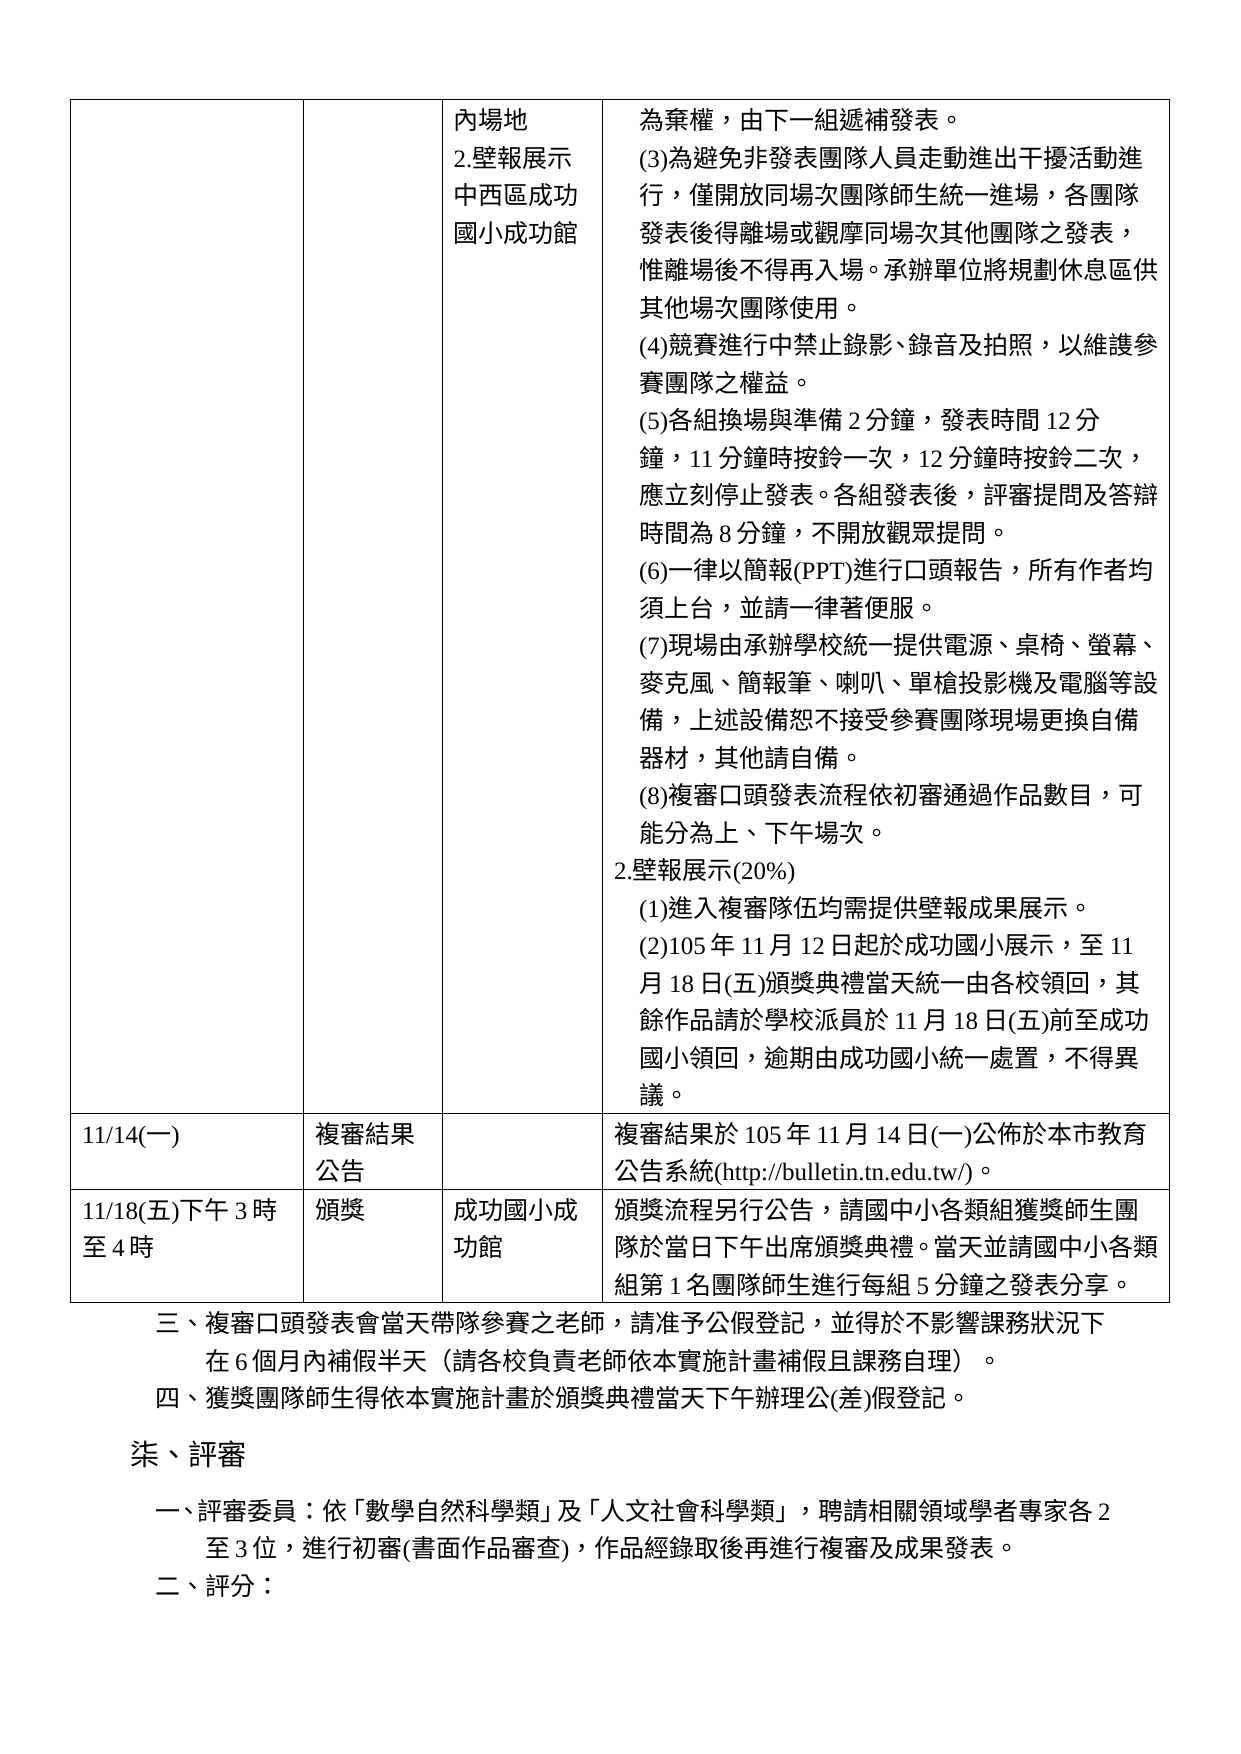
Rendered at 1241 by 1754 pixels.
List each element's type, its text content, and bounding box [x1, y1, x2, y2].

table_cell [443, 1114, 602, 1188]
table_cell 頒獎 [304, 1190, 442, 1302]
text 柒、評審 [130, 1416, 1110, 1491]
table_cell 11/14(一) [71, 1114, 303, 1188]
table_cell 複審結果於105年11月14日(一)公佈於本市教育公告系統(http://bulletin.tn.edu.tw/)。 [603, 1114, 1169, 1188]
table_cell 內場地 2.壁報展示 中西區成功國小成功館 [443, 100, 602, 1112]
table_cell [71, 100, 303, 1112]
table_cell 複審結果公告 [304, 1114, 442, 1188]
text 一、評審委員：依「數學自然科學類」及「人文社會科學類」，聘請相關領域學者專家各2至3位，進行初審(書面作品審查)，作品經錄取後再進行複審及成果發表。 [155, 1491, 1110, 1566]
table_cell 11/18(五)下午3時至4時 [71, 1190, 303, 1302]
table_cell 為棄權，由下一組遞補發表。 (3)為避免非發表團隊人員走動進出干擾活動進行，僅開放同場次團隊師生統一進場，各團隊發表後得離場或觀摩同場次其他團隊之發表，惟離場後不得再入場。承辦單位將規劃休息區供其他場次團隊使用。 (4)競賽進行中禁止錄影、錄音及拍照，以維謢參賽團隊之權益。 (5)各組換場與準備2分鐘，發表時間12分鐘，11分鐘時按鈴一次，12分鐘時按鈴二次，應立刻停止發表。各組發表後，評審提問及答辯時間為8分鐘，不開放觀眾提問。 (6)一律以簡報(PPT)進行口頭報告，所有作者均須上台，並請一律著便服。 (7)現場由承辦學校統一提供電源、桌椅、螢幕、麥克風、簡報筆、喇叭、單槍投影機及電腦等設備，上述設備恕不接受參賽團隊現場更換自備器材，其他請自備。 (8)複審口頭發表流程依初審通過作品數目，可能分為上、下午場次。 2.壁報展示(20%) (1)進入複審隊伍均需提供壁報成果展示。 (2)105年11月12日起於成功國小展示，至11月18日(五)頒獎典禮當天統一由各校領回，其餘作品請於學校派員於11月18日(五)前至成功國小領回，逾期由成功國小統一處置，不得異議。 [603, 100, 1169, 1112]
table_cell 頒獎流程另行公告，請國中小各類組獲獎師生團隊於當日下午出席頒獎典禮。當天並請國中小各類組第1名團隊師生進行每組5分鐘之發表分享。 [603, 1190, 1169, 1302]
text 四、獲獎團隊師生得依本實施計畫於頒獎典禮當天下午辦理公(差)假登記。 [155, 1378, 1110, 1416]
text 三、複審口頭發表會當天帶隊參賽之老師，請准予公假登記，並得於不影響課務狀況下在6個月內補假半天（請各校負責老師依本實施計畫補假且課務自理）。 [155, 1303, 1110, 1378]
text 二、評分： [155, 1566, 1110, 1603]
table_cell 成功國小成功館 [443, 1190, 602, 1302]
table_cell [304, 100, 442, 1112]
